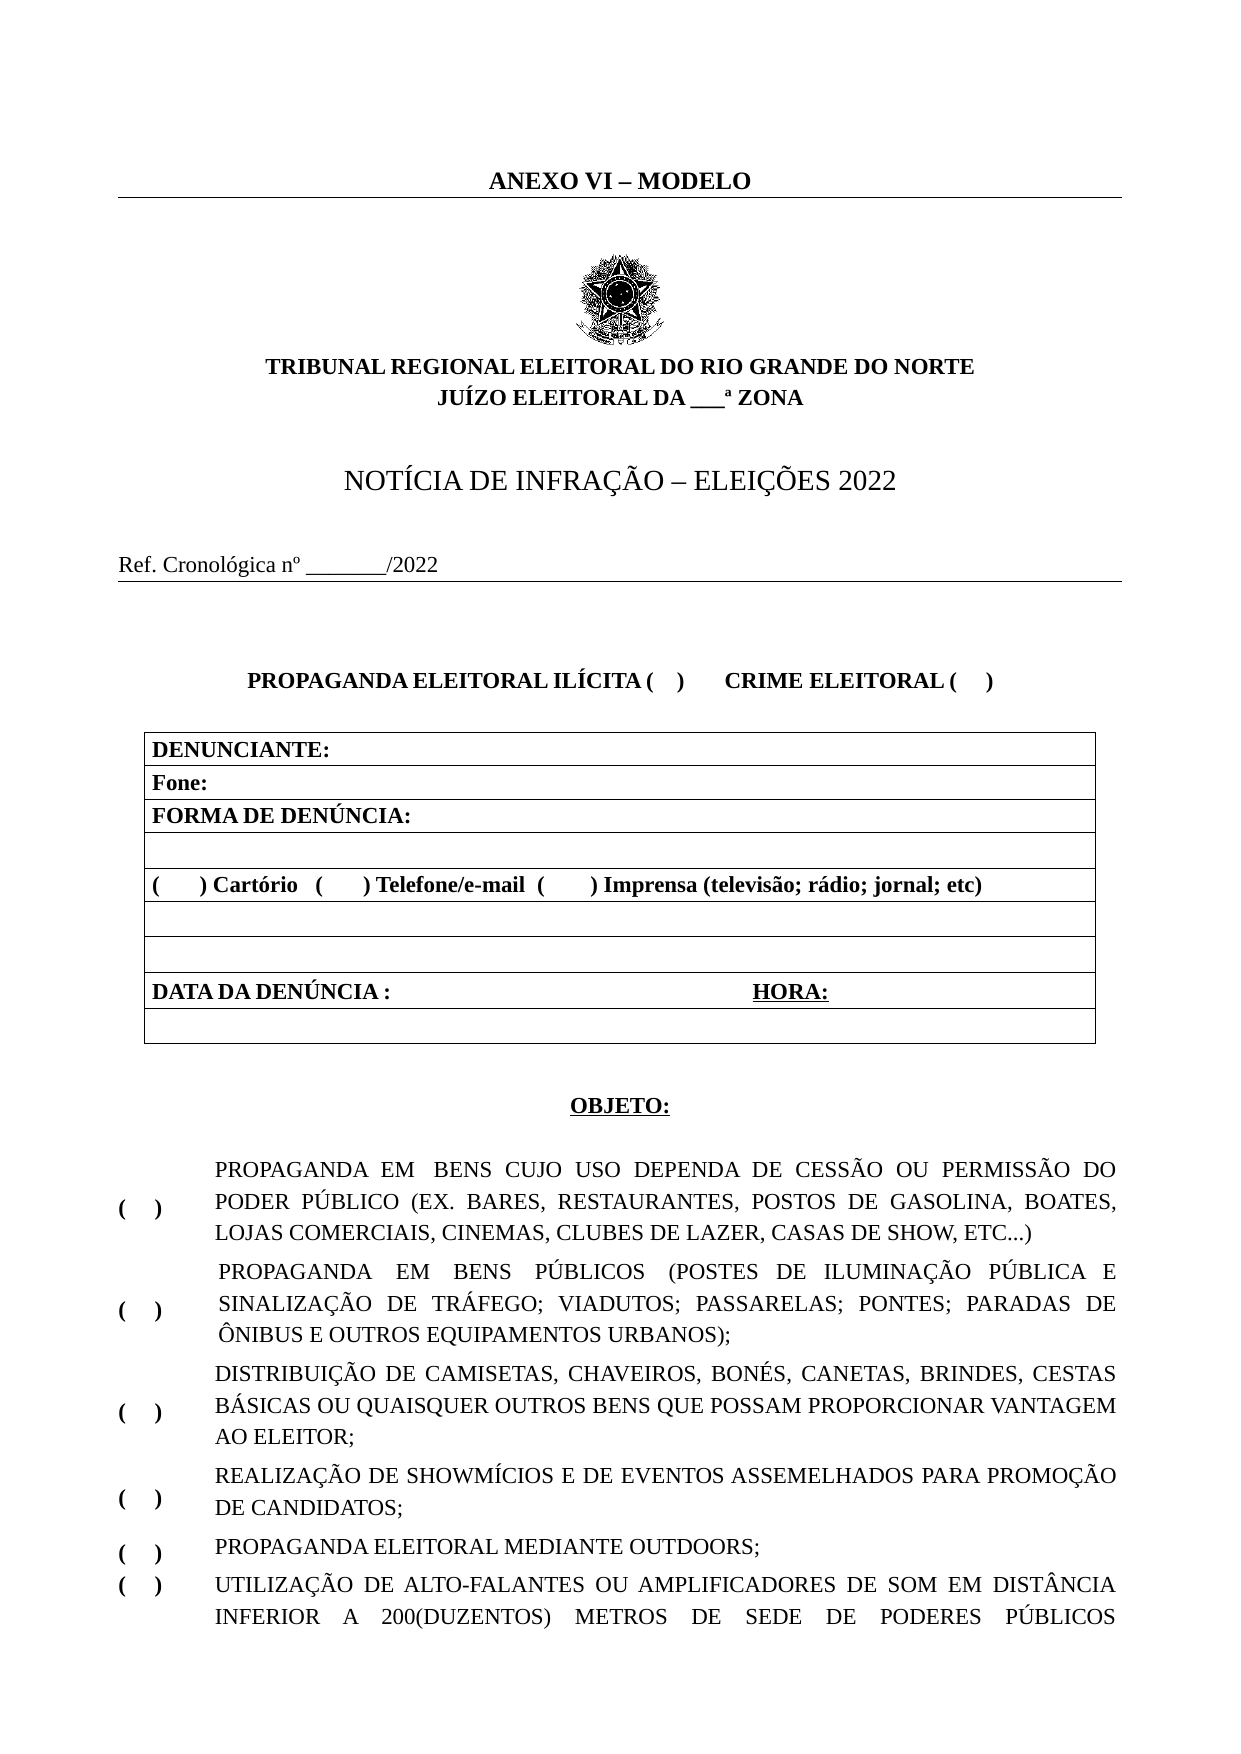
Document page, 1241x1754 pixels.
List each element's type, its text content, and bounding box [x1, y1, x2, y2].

table_cell PROPAGANDA ELEITORAL MEDIANTE OUTDOORS; [215, 1533, 1117, 1572]
table_cell ( ) Cartório ( ) Telefone/e-mail ( ) Imprensa (televisão; rádio; jornal; etc) [145, 869, 1095, 901]
table_cell DISTRIBUIÇÃO DE CAMISETAS, CHAVEIROS, BONÉS, CANETAS, BRINDES, CESTAS BÁSICAS OU QUAISQUER OUTROS BENS QUE POSSAM PROPORCIONAR VANTAGEM AO ELEITOR; [215, 1360, 1117, 1462]
table_header DENUNCIANTE: [145, 733, 1095, 765]
text JUÍZO ELEITORAL DA ___ª ZONA [118, 384, 1122, 411]
table_cell [145, 902, 1095, 936]
table_cell REALIZAÇÃO DE SHOWMÍCIOS E DE EVENTOS ASSEMELHADOS PARA PROMOÇÃO DE CANDIDATOS; [215, 1462, 1117, 1533]
table_header ( ) [118, 1156, 214, 1258]
table_cell ( ) [118, 1533, 214, 1572]
table_cell UTILIZAÇÃO DE ALTO-FALANTES OU AMPLIFICADORES DE SOM EM DISTÂNCIA INFERIOR A 200(DUZENTOS) METROS DE SEDE DE PODERES PÚBLICOS [215, 1572, 1117, 1629]
picture [571, 251, 669, 347]
table_cell ( ) [118, 1360, 214, 1462]
table_cell ( ) [118, 1258, 214, 1360]
table_cell PROPAGANDA EM BENS PÚBLICOS (POSTES DE ILUMINAÇÃO PÚBLICA E SINALIZAÇÃO DE TRÁFEGO; VIADUTOS; PASSARELAS; PONTES; PARADAS DE ÔNIBUS E OUTROS EQUIPAMENTOS URBANOS); [215, 1258, 1117, 1360]
text OBJETO: [118, 1092, 1122, 1118]
table_cell [145, 937, 1095, 972]
table_cell DATA DA DENÚNCIA : HORA: [145, 973, 1095, 1007]
text PROPAGANDA ELEITORAL ILÍCITA ( ) CRIME ELEITORAL ( ) [118, 667, 1122, 694]
table_cell ( ) [118, 1572, 214, 1629]
text TRIBUNAL REGIONAL ELEITORAL DO RIO GRANDE DO NORTE [118, 353, 1122, 379]
text NOTÍCIA DE INFRAÇÃO – ELEIÇÕES 2022 [118, 463, 1122, 497]
text ANEXO VI – MODELO [118, 166, 1122, 197]
table_cell [145, 1009, 1095, 1043]
table_header PROPAGANDA EM BENS CUJO USO DEPENDA DE CESSÃO OU PERMISSÃO DO PODER PÚBLICO (EX. BARES, RESTAURANTES, POSTOS DE GASOLINA, BOATES, LOJAS COMERCIAIS, CINEMAS, CLUBES DE LAZER, CASAS DE SHOW, ETC...) [215, 1156, 1117, 1258]
table_cell [145, 833, 1095, 867]
table_cell ( ) [118, 1462, 214, 1533]
table_cell FORMA DE DENÚNCIA: [145, 800, 1095, 832]
text Ref. Cronológica nº _______/2022 [118, 551, 1122, 581]
table_cell Fone: [145, 766, 1095, 798]
